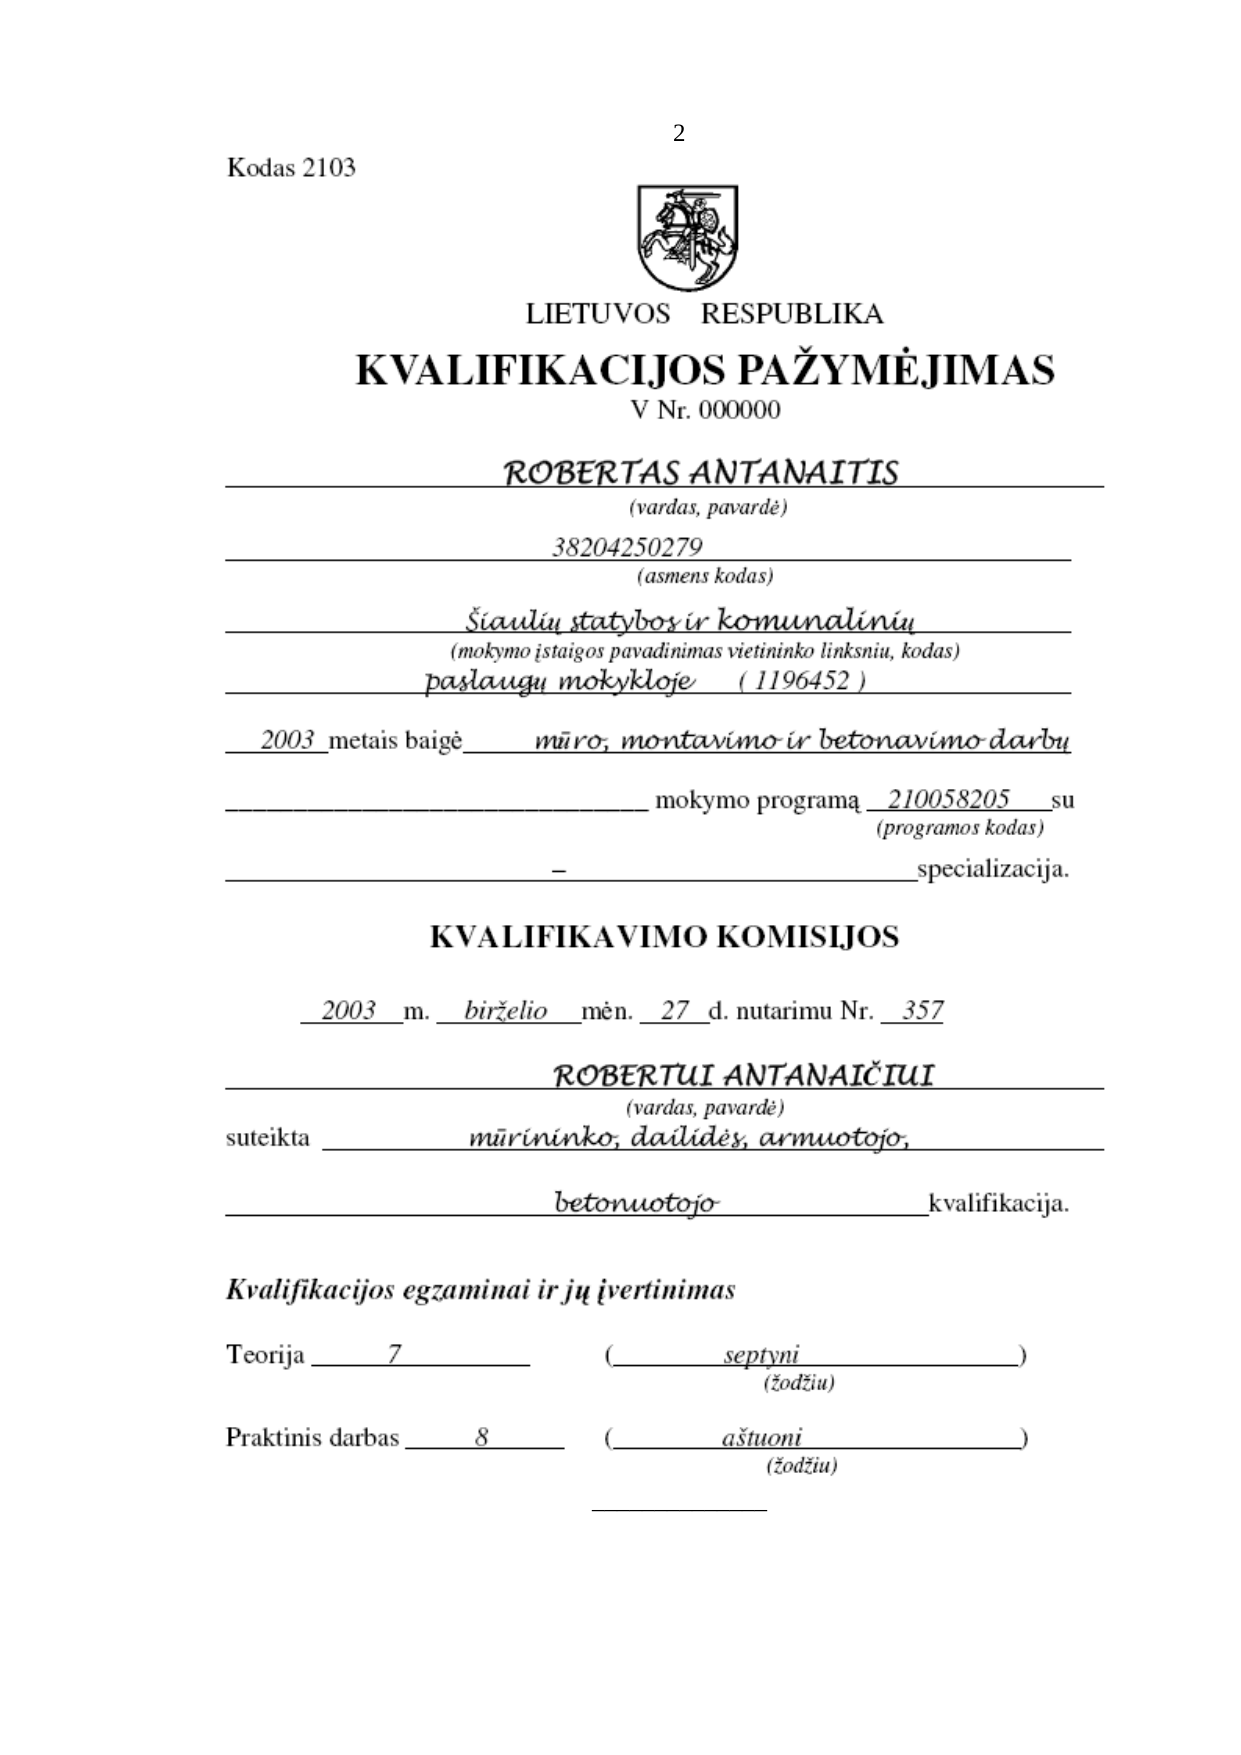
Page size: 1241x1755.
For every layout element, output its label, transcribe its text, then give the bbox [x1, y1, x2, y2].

text ______________ [177, 1485, 1181, 1514]
